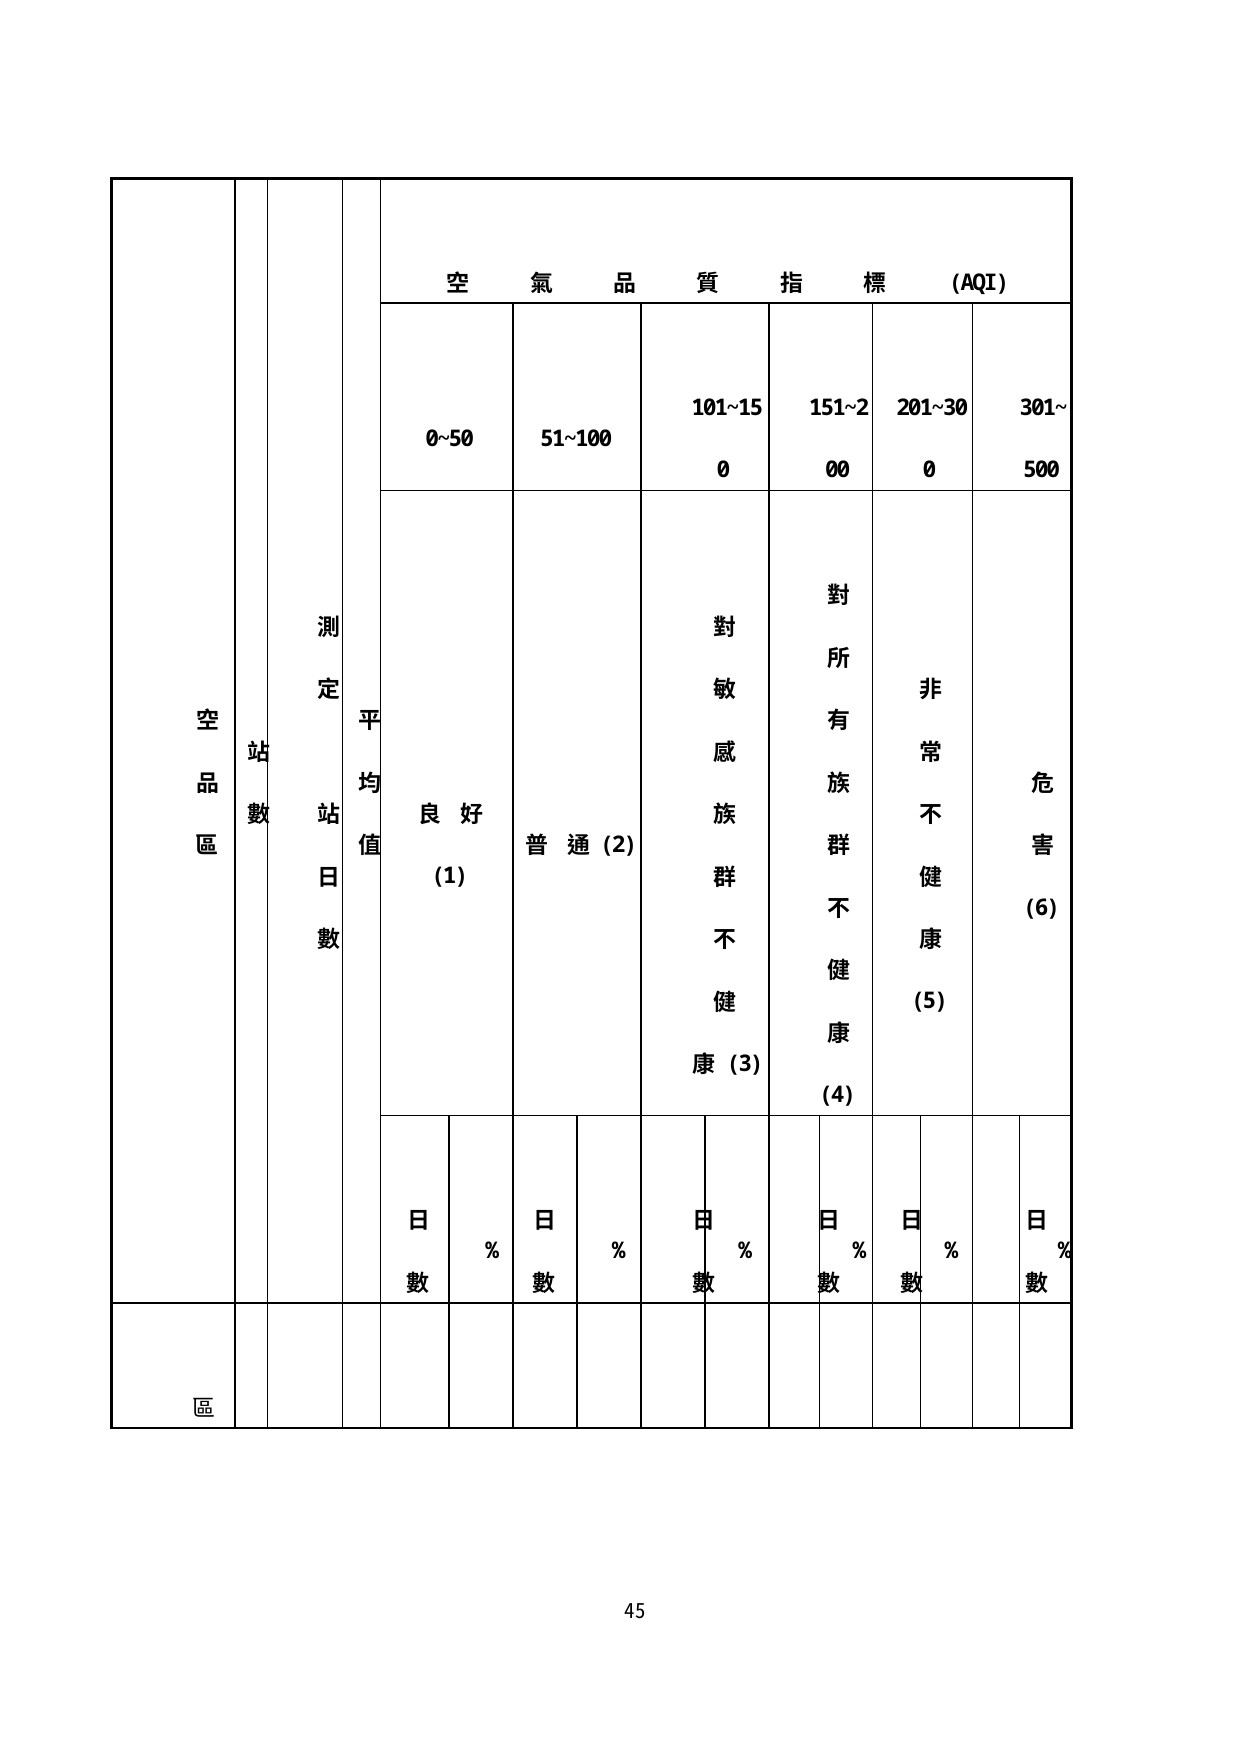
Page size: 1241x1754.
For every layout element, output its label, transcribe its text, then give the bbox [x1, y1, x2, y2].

table_cell 日數 [381, 1116, 448, 1302]
table_cell 101~150 [642, 304, 768, 490]
table_cell [820, 1304, 872, 1427]
table_cell 201~300 [873, 304, 972, 490]
table_cell % [578, 1116, 640, 1302]
table_cell 普通(2) [514, 491, 640, 1115]
table_cell 日數 [873, 1116, 920, 1302]
table_cell [381, 1304, 448, 1427]
table_cell [873, 1304, 920, 1427]
table_cell 151~200 [770, 304, 872, 490]
table_cell [343, 1304, 380, 1427]
table_cell 日數 [514, 1116, 576, 1302]
table_cell 51~100 [514, 304, 640, 490]
table_cell [642, 1304, 704, 1427]
table_cell % [706, 1116, 768, 1302]
table_cell 區 [113, 1304, 234, 1427]
table_header 測定 站日數 [268, 180, 342, 1302]
table_cell % [820, 1116, 872, 1302]
table_cell % [921, 1116, 972, 1302]
table_cell [706, 1304, 768, 1427]
table_header 平均值 [343, 180, 380, 1302]
table_cell [770, 1304, 819, 1427]
table_header 空品區 [113, 180, 234, 1302]
table_cell 0.00 [1020, 1304, 1070, 1427]
table_cell 301~500 [973, 304, 1070, 490]
table_cell [236, 1304, 267, 1427]
table_cell 非常不健康 (5) [873, 491, 972, 1115]
table_cell % [1020, 1116, 1070, 1302]
table_cell [450, 1304, 512, 1427]
table_cell [514, 1304, 576, 1427]
table_cell 日數 [770, 1116, 819, 1302]
table_cell 對所有族群不健康(4) [770, 491, 872, 1115]
table_header 空 氣 品 質 指 標 (AQI) [381, 180, 1070, 302]
table_header 站數 [236, 180, 267, 1302]
table_cell 良好(1) [381, 491, 512, 1115]
table_cell [268, 1304, 342, 1427]
table_cell [578, 1304, 640, 1427]
table_cell [921, 1304, 972, 1427]
table_cell 日數 [973, 1116, 1019, 1302]
table_cell 日數 [642, 1116, 704, 1302]
table_cell 危害(6) [973, 491, 1070, 1115]
table_cell % [450, 1116, 512, 1302]
table_cell 對敏感族群不健康(3) [642, 491, 768, 1115]
table_cell 0 [973, 1304, 1019, 1427]
table_cell 0~50 [381, 304, 512, 490]
